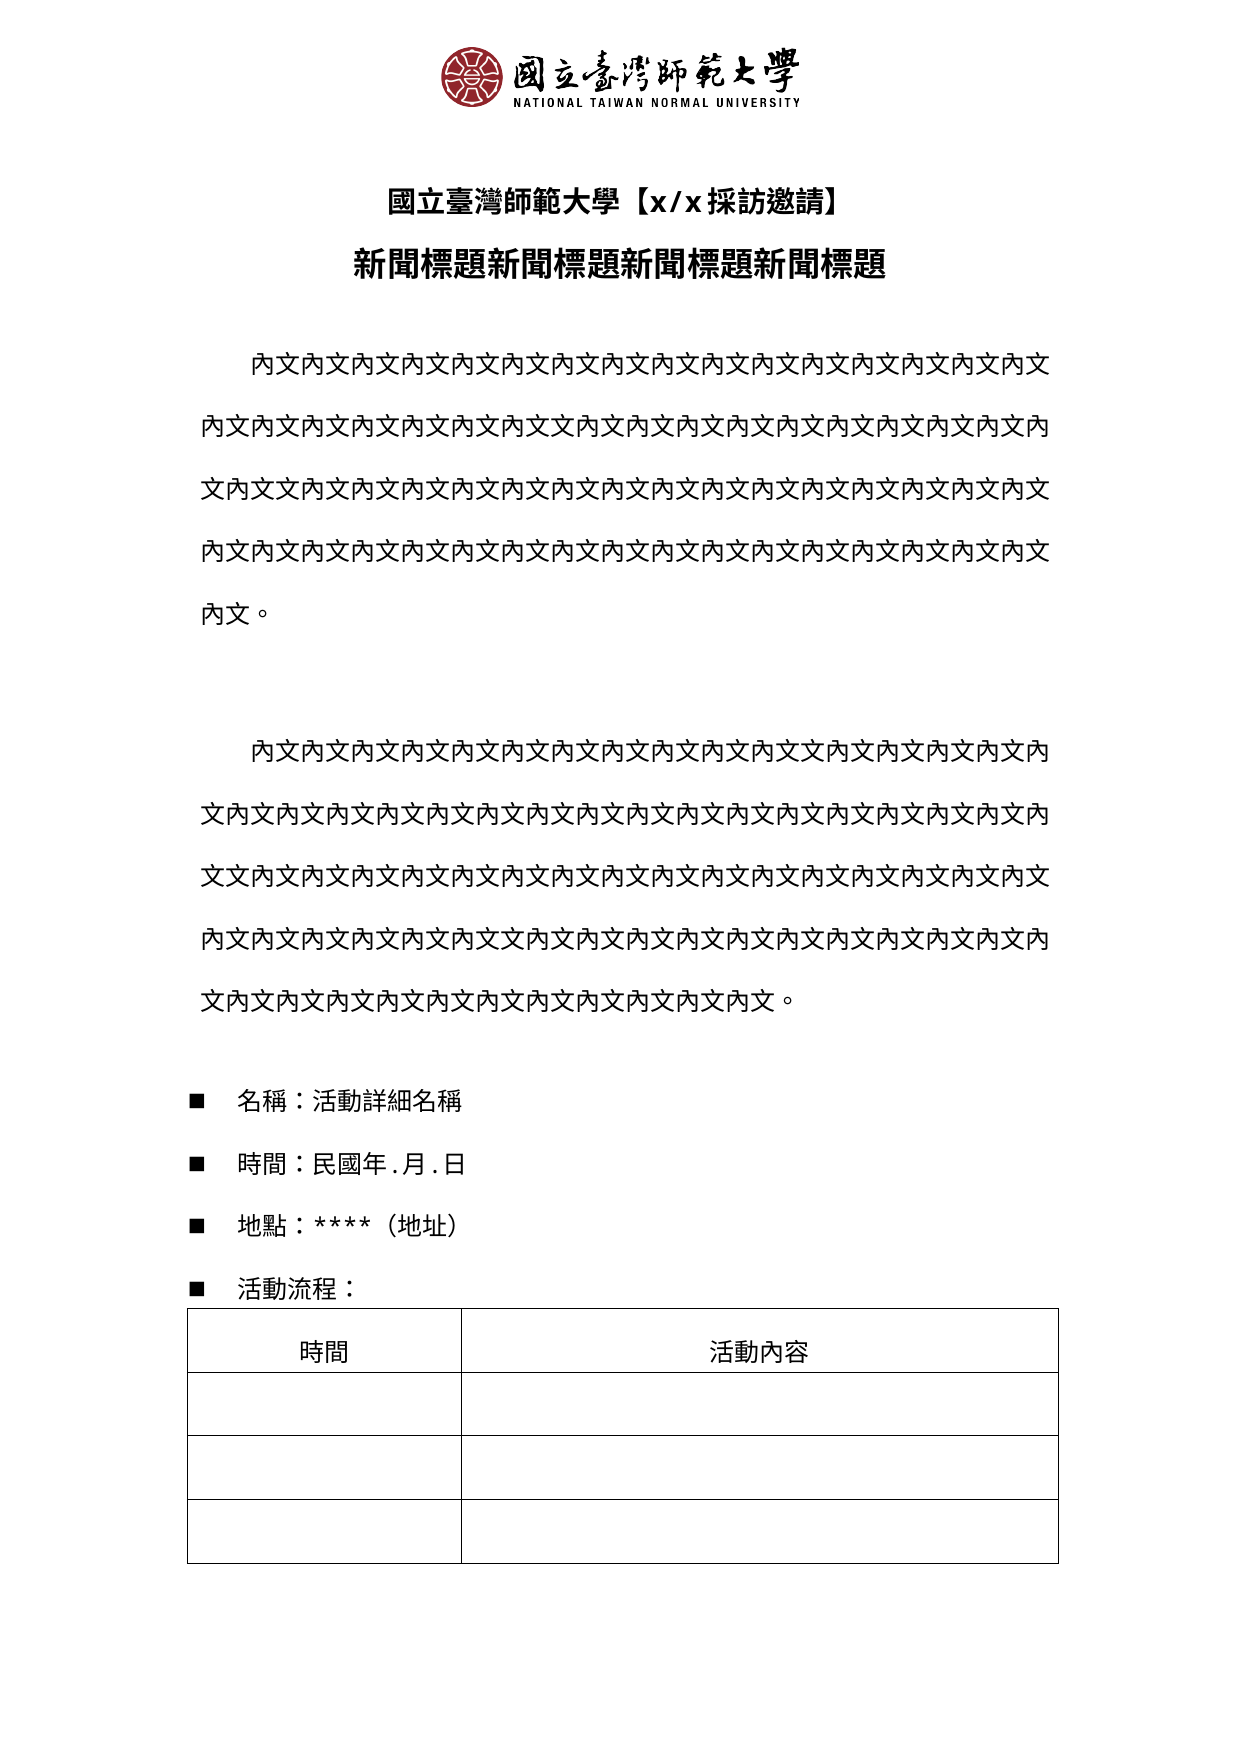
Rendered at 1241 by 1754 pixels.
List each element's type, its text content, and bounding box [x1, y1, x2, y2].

table_cell [188, 1373, 461, 1435]
table_header 時間 [188, 1309, 461, 1372]
table_cell [188, 1436, 461, 1499]
text 內文內文內文內文內文內文內文內文內文內文內文內文內文內文內文內文內文內文內文內文內文內文內文文內文內文內文內文內文內文內文內文內文內文內文文內文內文內文內文內文內文內文內文內文內文內文內文內文內文內文內文內文內文內文內文內文內文內文內文內文內文內文內文內文內文內文內文內文。 [200, 321, 1053, 633]
text 國立臺灣師範大學【x/x採訪邀請】 [187, 158, 1053, 221]
list 時間：民國年.月.日 [187, 1121, 1053, 1183]
list 名稱：活動詳細名稱 [187, 1058, 1053, 1121]
text 新聞標題新聞標題新聞標題新聞標題 [187, 221, 1053, 283]
list 地點：****（地址） [187, 1183, 1053, 1246]
table_cell [462, 1436, 1058, 1499]
table_cell [188, 1500, 461, 1562]
list 活動流程： [187, 1246, 1053, 1308]
table_header 活動內容 [462, 1309, 1058, 1372]
table_cell [462, 1500, 1058, 1562]
table_cell [462, 1373, 1058, 1435]
text 內文內文內文內文內文內文內文內文內文內文內文文內文內文內文內文內文內文內文內文內文內文內文內文內文內文內文內文內文內文內文內文內文內文文內文內文內文內文內文內文內文內文內文內文內文內文內文內文內文內文內文內文內文內文內文內文文內文內文內文內文內文內文內文內文內文內文內文內文內文內文內文內文內文內文內文內文內文內文。 [200, 708, 1053, 1021]
